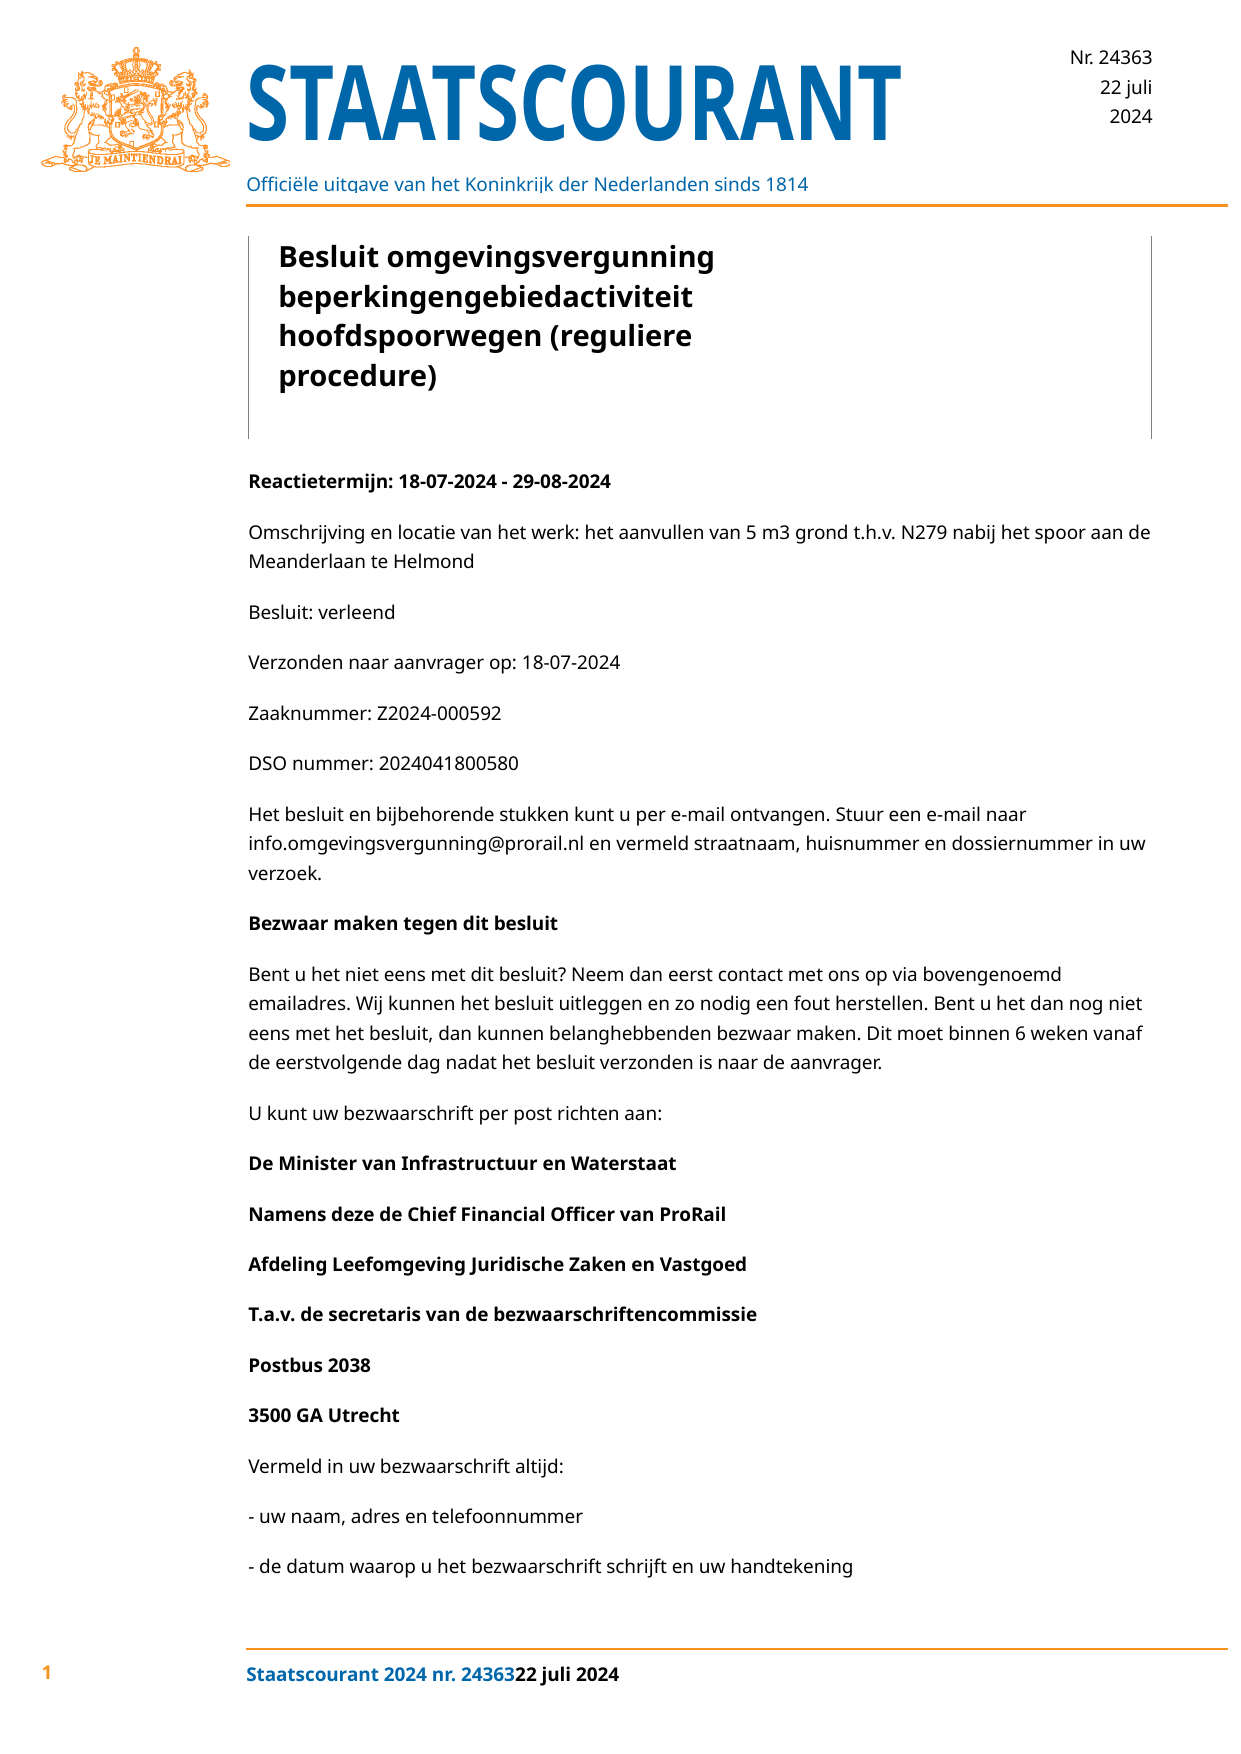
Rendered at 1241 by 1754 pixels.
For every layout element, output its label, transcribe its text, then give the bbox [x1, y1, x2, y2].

text De Minister van Infrastructuur en Waterstaat [248, 1150, 1152, 1176]
text Bezwaar maken tegen dit besluit [248, 910, 1152, 936]
text U kunt uw bezwaarschrift per post richten aan: [248, 1100, 1152, 1126]
text Namens deze de Chief Financial Officer van ProRail [248, 1201, 1152, 1226]
text Verzonden naar aanvrager op: 18-07-2024 [248, 649, 1152, 675]
table_header [1090, 236, 1151, 413]
text 3500 GA Utrecht [248, 1402, 1152, 1428]
table_header [850, 236, 912, 413]
text Afdeling Leefomgeving Juridische Zaken en Vastgoed [248, 1251, 1152, 1277]
text Besluit: verleend [248, 599, 1152, 625]
text Omschrijving en locatie van het werk: het aanvullen van 5 m3 grond t.h.v. N279 nabij het spoor aan de Meanderlaan te Helmond [248, 519, 1152, 574]
text Bent u het niet eens met dit besluit? Neem dan eerst contact met ons op via bovengenoemd emailadres. Wij kunnen het besluit uitleggen en zo nodig een fout herstellen. Bent u het dan nog niet eens met het besluit, dan kunnen belanghebbenden bezwaar maken. Dit moet binnen 6 weken vanaf de eerstvolgende dag nadat het besluit verzonden is naar de aanvrager. [248, 961, 1152, 1075]
picture [41, 47, 231, 172]
text Het besluit en bijbehorende stukken kunt u per e-mail ontvangen. Stuur een e-mail naar info.omgevingsvergunning@prorail.nl en vermeld straatnaam, huisnummer en dossiernummer in uw verzoek. [248, 801, 1152, 886]
text Postbus 2038 [248, 1352, 1152, 1378]
text - uw naam, adres en telefoonnummer [248, 1503, 1152, 1529]
text - de datum waarop u het bezwaarschrift schrijft en uw handtekening [248, 1554, 1152, 1579]
text T.a.v. de secretaris van de bezwaarschriftencommissie [248, 1302, 1152, 1327]
text DSO nummer: 2024041800580 [248, 750, 1152, 776]
table_header Besluit omgevingsvergunning beperkingengebiedactiviteit hoofdspoorwegen (reguliere procedure) [249, 236, 850, 439]
table_header [850, 414, 1151, 439]
text Zaaknummer: Z2024-000592 [248, 700, 1152, 726]
text Vermeld in uw bezwaarschrift altijd: [248, 1453, 1152, 1478]
picture [912, 236, 1090, 414]
text Reactietermijn: 18-07-2024 - 29-08-2024 [248, 469, 1152, 494]
